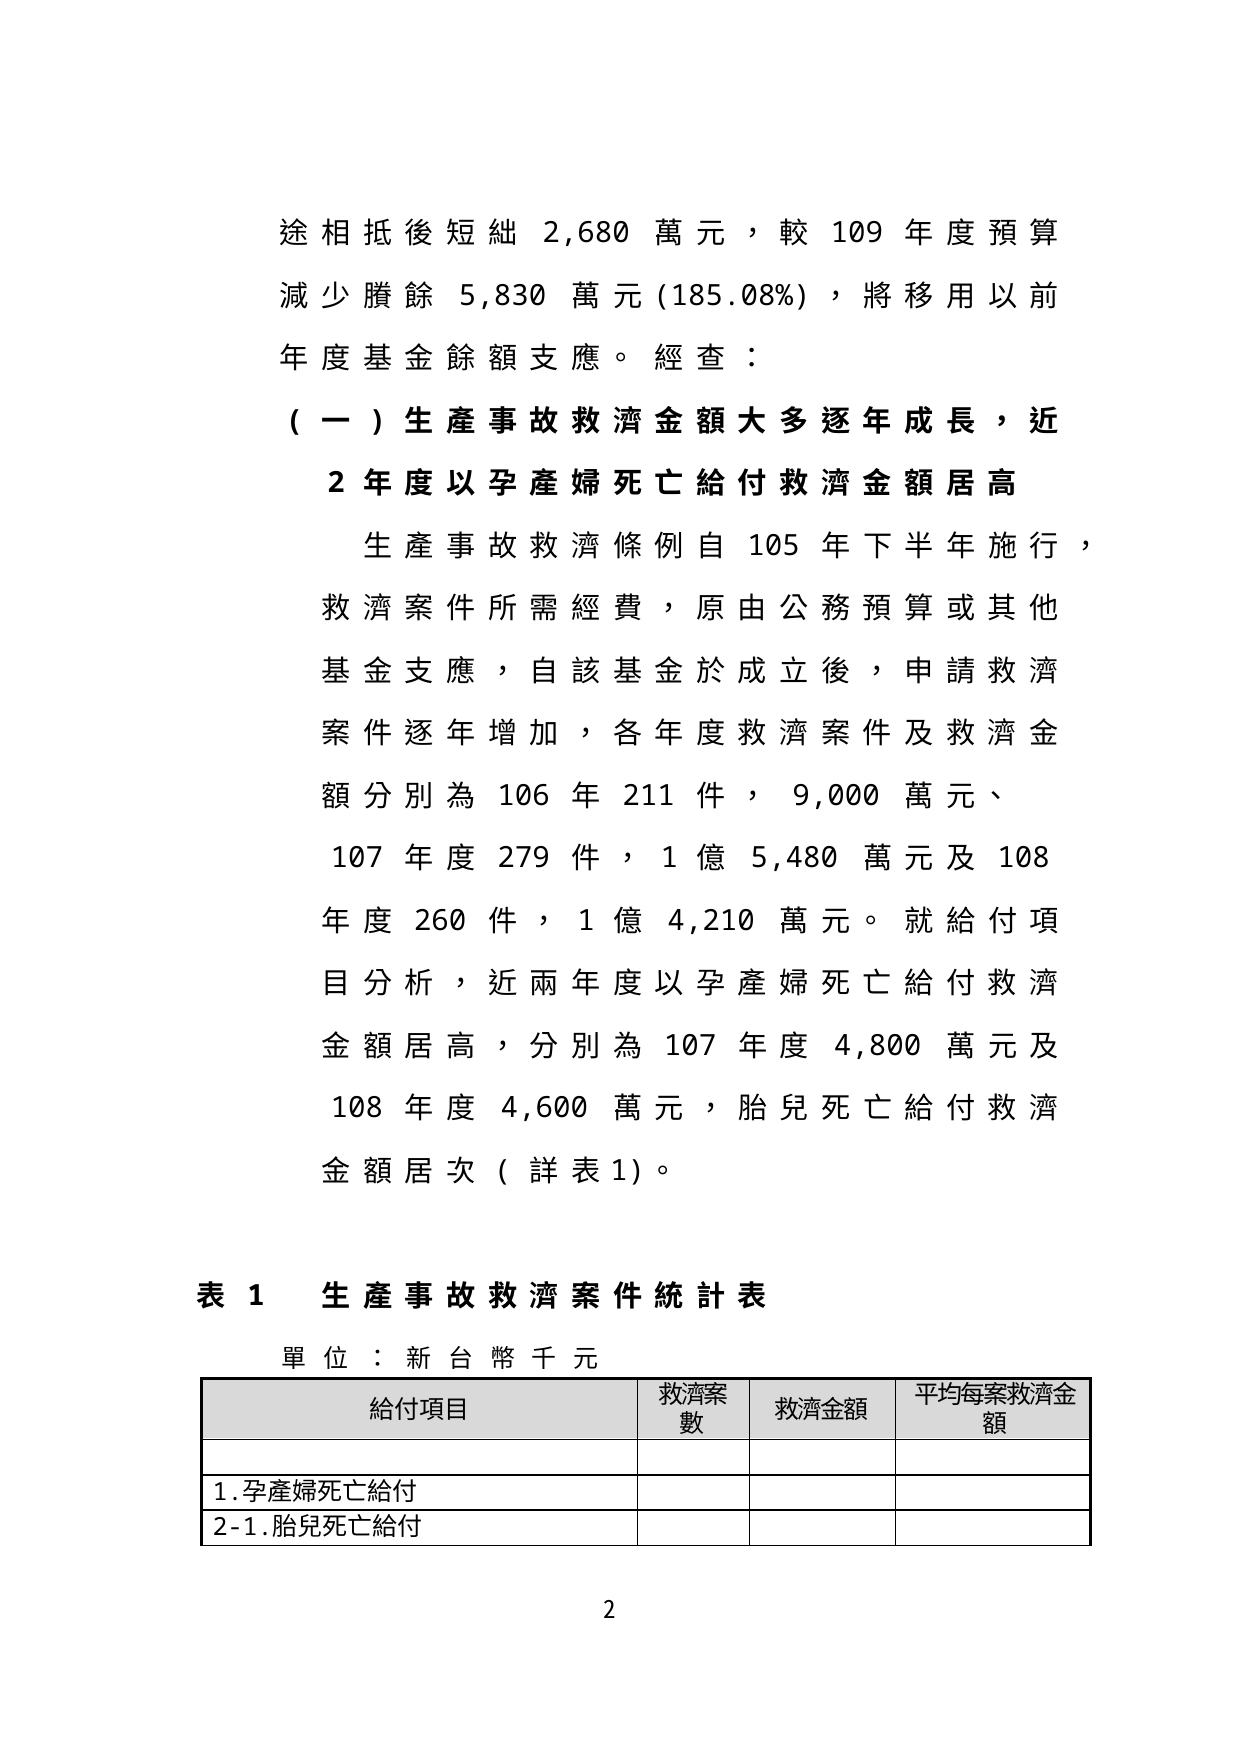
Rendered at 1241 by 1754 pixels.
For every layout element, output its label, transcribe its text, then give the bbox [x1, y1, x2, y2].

table_cell 2-1.胎兒死亡給付 [203, 1511, 637, 1545]
table_header 平均每案救濟金額 [896, 1380, 1089, 1438]
table_cell 15,900 [750, 1440, 895, 1474]
table_cell 105年度下半年合計 [203, 1440, 637, 1474]
table_header 救濟案數 [638, 1380, 749, 1438]
table_cell 662 [896, 1440, 1089, 1474]
table_cell 1.孕產婦死亡給付 [203, 1476, 637, 1509]
text 生產事故救濟條例自105年下半年施行，救濟案件所需經費，原由公務預算或其他基金支應，自該基金於成立後，申請救濟案件逐年增加，各年度救濟案件及救濟金額分別為106年211件，9,000萬元、107年度279件，1億5,480萬元及108年度260件，1億4,210萬元。就給付項目分析，近兩年度以孕產婦死亡給付救濟金額居高，分別為107年度4,800萬元及108年度4,600萬元，胎兒死亡給付救濟金額居次(詳表1)。 [278, 502, 1065, 1189]
table_cell 24 [638, 1440, 749, 1474]
table_header 給付項目 [203, 1380, 637, 1438]
table_header 救濟金額 [750, 1380, 895, 1438]
table_cell 5 [638, 1476, 749, 1509]
table_cell 2,100 [750, 1511, 895, 1545]
table_cell 7 [638, 1511, 749, 1545]
text (一)生產事故救濟金額大多逐年成長，近2年度以孕產婦死亡給付救濟金額居高 [249, 377, 1065, 502]
table_cell 300 [896, 1511, 1089, 1545]
table_cell 10,000 [750, 1476, 895, 1509]
text 表1 生產事故救濟案件統計表 單位：新台幣千元 [190, 1252, 1065, 1377]
text 途相抵後短絀2,680萬元，較109年度預算減少賸餘5,830萬元(185.08%)，將移用以前年度基金餘額支應。經查： [249, 189, 1065, 377]
table_cell 2,000 [896, 1476, 1089, 1509]
